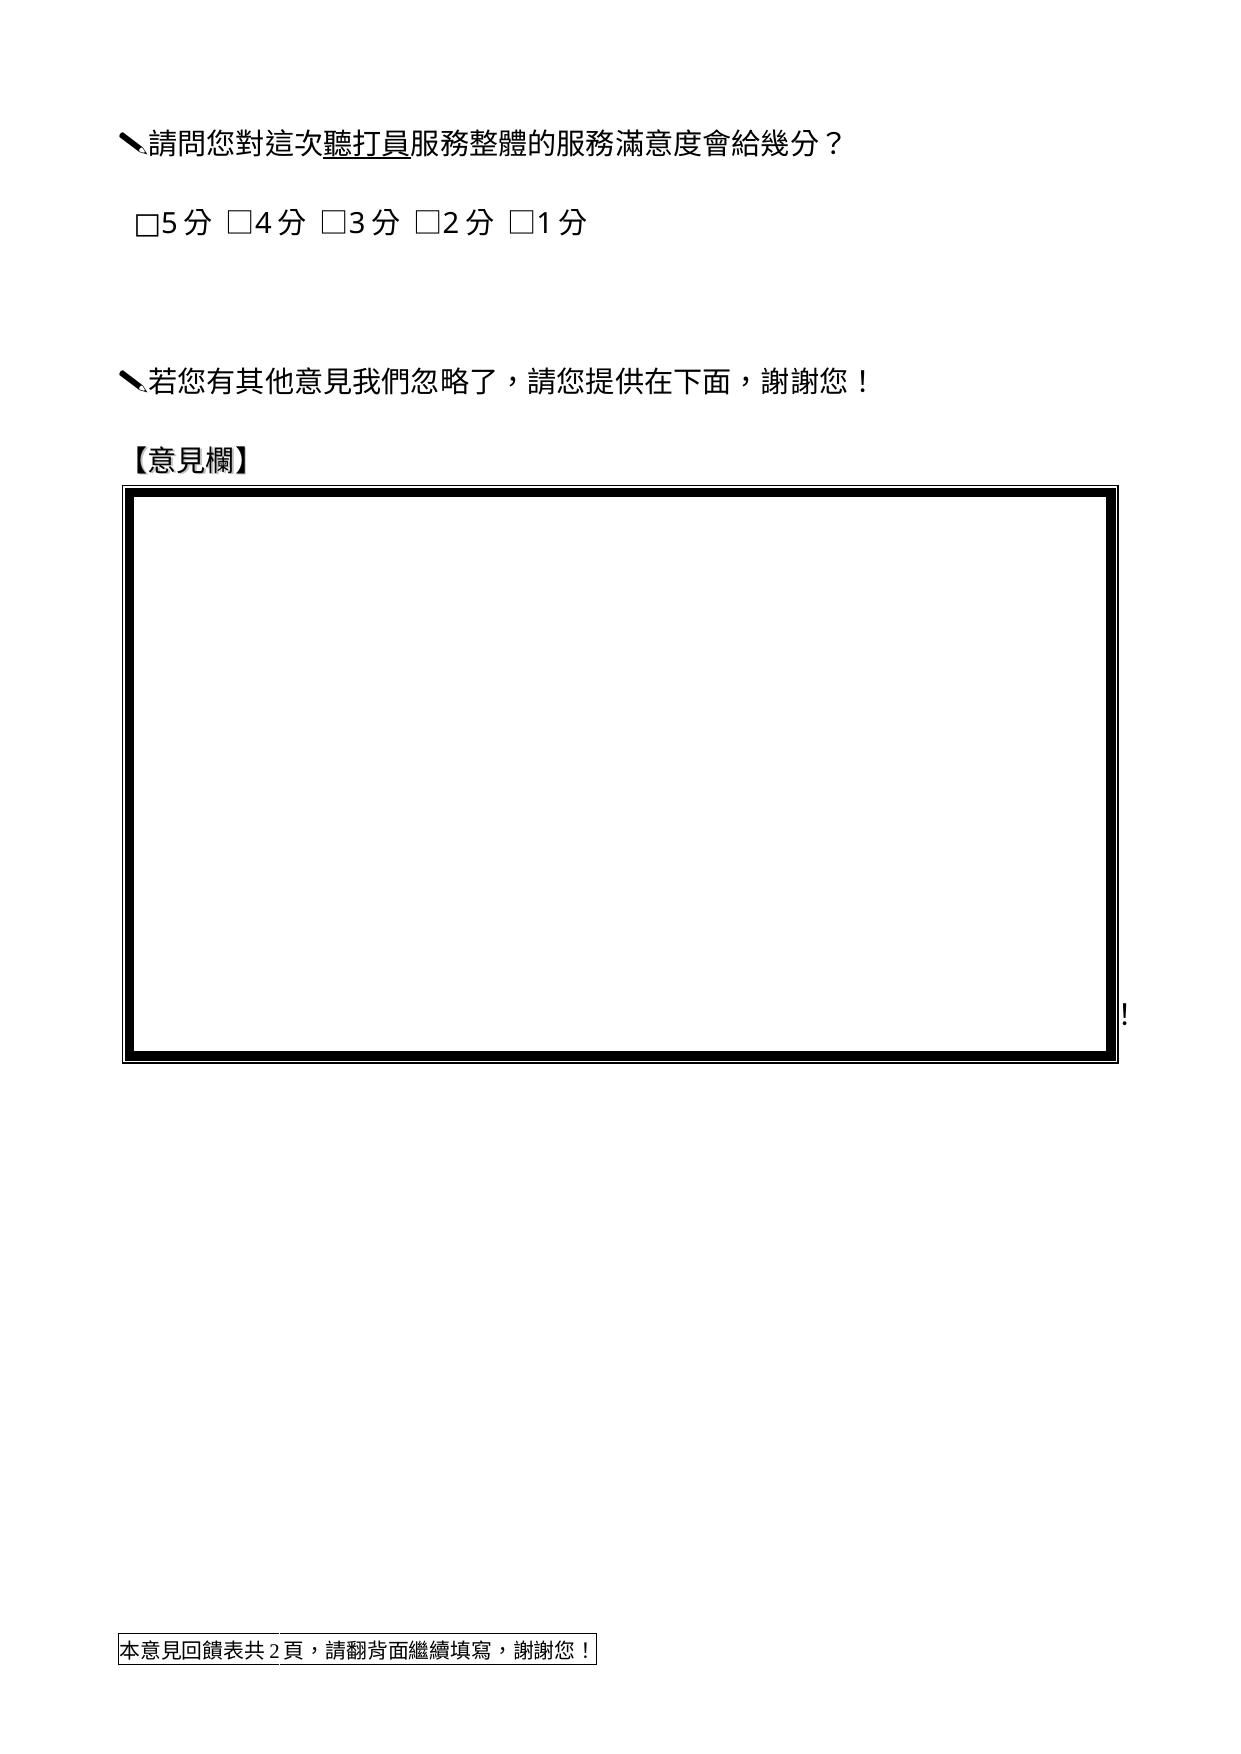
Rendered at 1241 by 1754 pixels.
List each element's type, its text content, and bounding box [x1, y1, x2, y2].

text 【意見欄】 [118, 419, 1122, 498]
text 若您有其他意見我們忽略了，請您提供在下面，謝謝您！ [118, 340, 1122, 419]
text 請問您對這次聽打員服務整體的服務滿意度會給幾分？ [118, 102, 1122, 181]
text □5分 □4分 □3分 □2分 □1分 [118, 181, 1122, 261]
